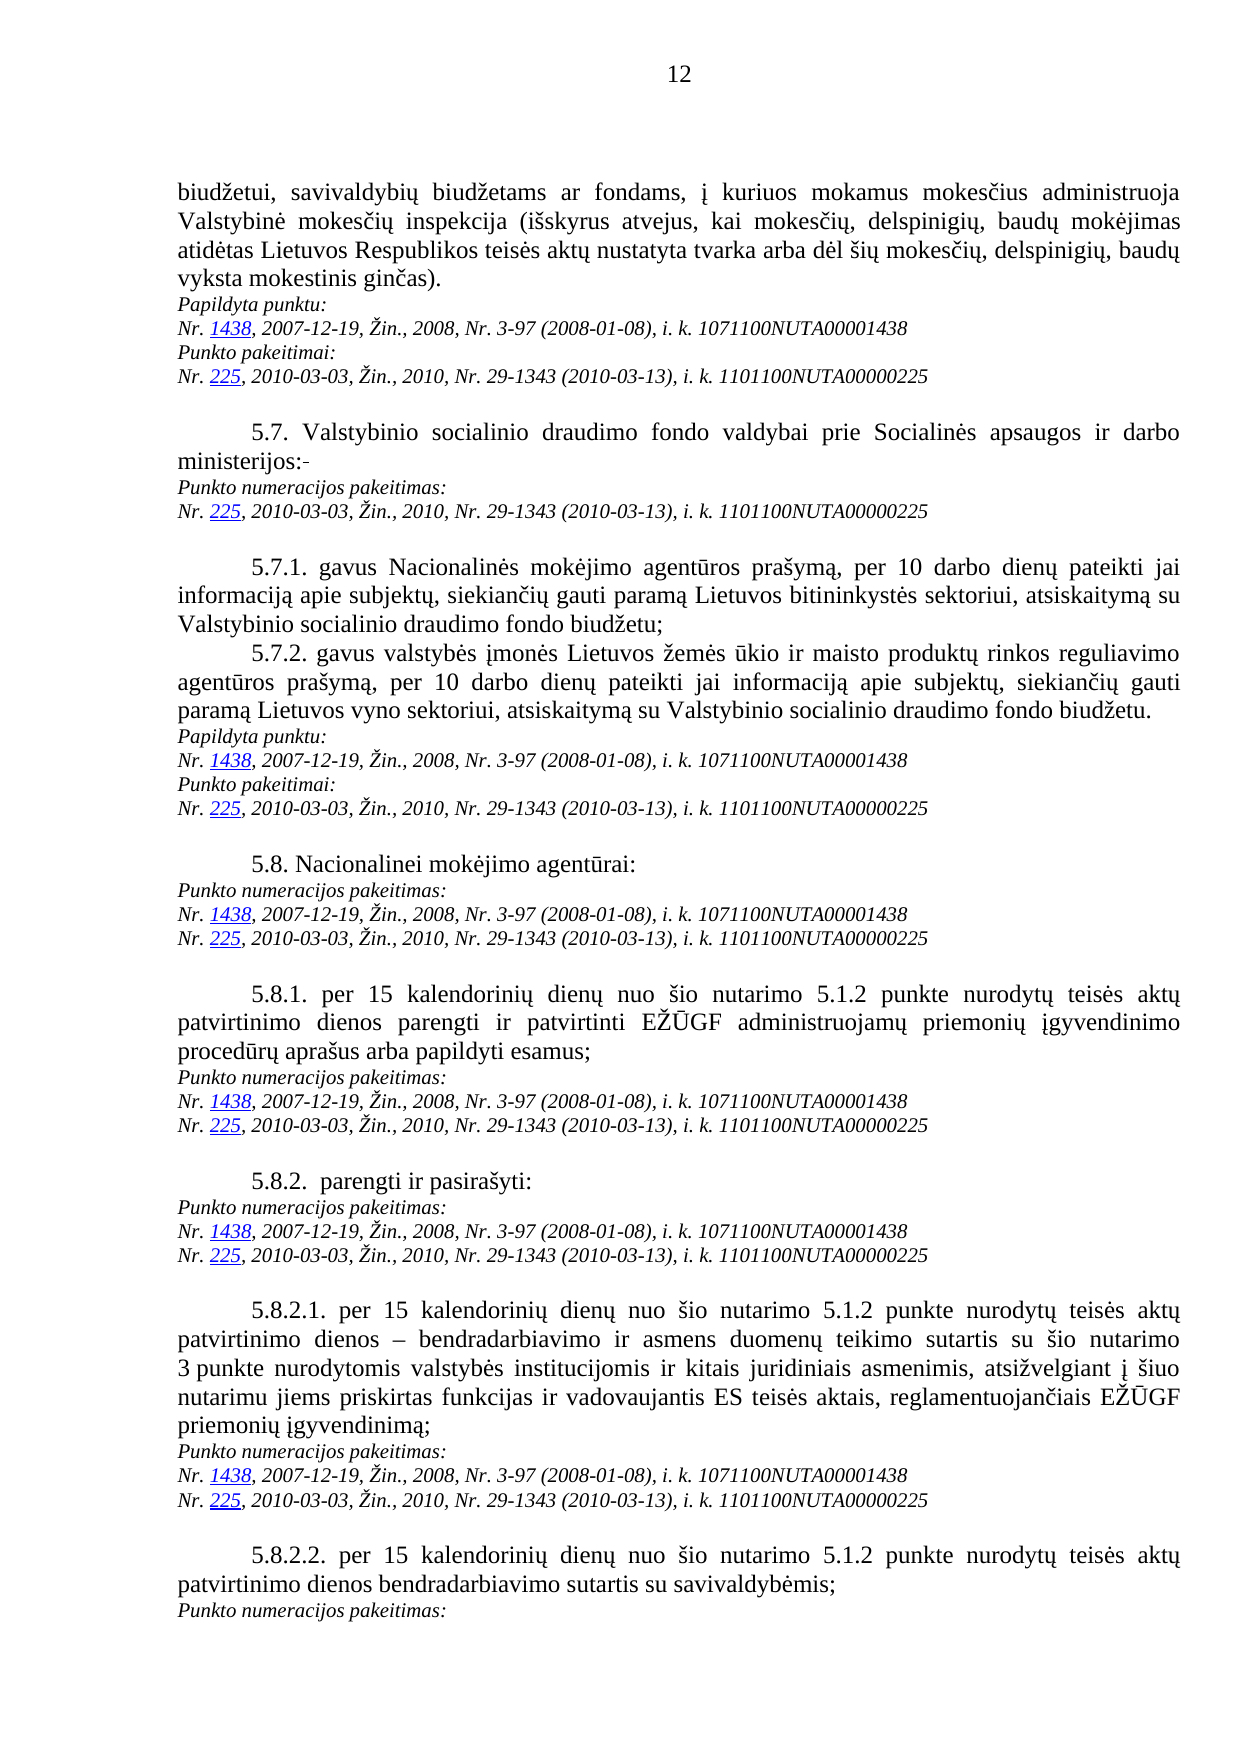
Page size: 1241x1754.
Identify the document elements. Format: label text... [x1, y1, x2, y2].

text Nr. 225, 2010-03-03, Žin., 2010, Nr. 29-1343 (2010-03-13), i. k. 1101100NUTA00000225 [177, 796, 1181, 820]
text 5.7.2. gavus valstybės įmonės Lietuvos žemės ūkio ir maisto produktų rinkos reguliavimo agentūros prašymą, per 10 darbo dienų pateikti jai informaciją apie subjektų, siekiančių gauti paramą Lietuvos vyno sektoriui, atsiskaitymą su Valstybinio socialinio draudimo fondo biudžetu. [177, 638, 1181, 724]
text 5.8.1. per 15 kalendorinių dienų nuo šio nutarimo 5.1.2 punkte nurodytų teisės aktų patvirtinimo dienos parengti ir patvirtinti EŽŪGF administruojamų priemonių įgyvendinimo procedūrų aprašus arba papildyti esamus; [177, 979, 1181, 1065]
text Punkto pakeitimai: [177, 772, 1181, 796]
text Nr. 225, 2010-03-03, Žin., 2010, Nr. 29-1343 (2010-03-13), i. k. 1101100NUTA00000225 [177, 1487, 1181, 1512]
text Nr. 1438, 2007-12-19, Žin., 2008, Nr. 3-97 (2008-01-08), i. k. 1071100NUTA00001438 [177, 902, 1181, 926]
text Nr. 1438, 2007-12-19, Žin., 2008, Nr. 3-97 (2008-01-08), i. k. 1071100NUTA00001438 [177, 1089, 1181, 1113]
text Papildyta punktu: [177, 292, 1181, 316]
text Punkto numeracijos pakeitimas: [177, 1439, 1181, 1463]
text biudžetui, savivaldybių biudžetams ar fondams, į kuriuos mokamus mokesčius administruoja Valstybinė mokesčių inspekcija (išskyrus atvejus, kai mokesčių, delspinigių, baudų mokėjimas atidėtas Lietuvos Respublikos teisės aktų nustatyta tvarka arba dėl šių mokesčių, delspinigių, baudų vyksta mokestinis ginčas). [177, 177, 1181, 292]
text 5.8.2. parengti ir pasirašyti: [177, 1166, 1181, 1195]
text Nr. 1438, 2007-12-19, Žin., 2008, Nr. 3-97 (2008-01-08), i. k. 1071100NUTA00001438 [177, 316, 1181, 340]
text 5.7. Valstybinio socialinio draudimo fondo valdybai prie Socialinės apsaugos ir darbo ministerijos: [177, 417, 1181, 475]
text Nr. 225, 2010-03-03, Žin., 2010, Nr. 29-1343 (2010-03-13), i. k. 1101100NUTA00000225 [177, 499, 1181, 523]
text Papildyta punktu: [177, 724, 1181, 748]
text Punkto pakeitimai: [177, 340, 1181, 364]
text Punkto numeracijos pakeitimas: [177, 878, 1181, 902]
text Nr. 225, 2010-03-03, Žin., 2010, Nr. 29-1343 (2010-03-13), i. k. 1101100NUTA00000225 [177, 1113, 1181, 1137]
text 5.8. Nacionalinei mokėjimo agentūrai: [177, 849, 1181, 878]
text 5.8.2.1. per 15 kalendorinių dienų nuo šio nutarimo 5.1.2 punkte nurodytų teisės aktų patvirtinimo dienos – bendradarbiavimo ir asmens duomenų teikimo sutartis su šio nutarimo 3 punkte nurodytomis valstybės institucijomis ir kitais juridiniais asmenimis, atsižvelgiant į šiuo nutarimu jiems priskirtas funkcijas ir vadovaujantis ES teisės aktais, reglamentuojančiais EŽŪGF priemonių įgyvendinimą; [177, 1296, 1181, 1439]
text Nr. 1438, 2007-12-19, Žin., 2008, Nr. 3-97 (2008-01-08), i. k. 1071100NUTA00001438 [177, 1463, 1181, 1487]
text Nr. 1438, 2007-12-19, Žin., 2008, Nr. 3-97 (2008-01-08), i. k. 1071100NUTA00001438 [177, 1219, 1181, 1243]
text Nr. 1438, 2007-12-19, Žin., 2008, Nr. 3-97 (2008-01-08), i. k. 1071100NUTA00001438 [177, 748, 1181, 772]
text Punkto numeracijos pakeitimas: [177, 1195, 1181, 1219]
text Punkto numeracijos pakeitimas: [177, 1065, 1181, 1089]
text Nr. 225, 2010-03-03, Žin., 2010, Nr. 29-1343 (2010-03-13), i. k. 1101100NUTA00000225 [177, 364, 1181, 388]
text 5.7.1. gavus Nacionalinės mokėjimo agentūros prašymą, per 10 darbo dienų pateikti jai informaciją apie subjektų, siekiančių gauti paramą Lietuvos bitininkystės sektoriui, atsiskaitymą su Valstybinio socialinio draudimo fondo biudžetu; [177, 552, 1181, 638]
text Punkto numeracijos pakeitimas: [177, 475, 1181, 499]
text Punkto numeracijos pakeitimas: [177, 1598, 1181, 1622]
text Nr. 225, 2010-03-03, Žin., 2010, Nr. 29-1343 (2010-03-13), i. k. 1101100NUTA00000225 [177, 1243, 1181, 1267]
text 5.8.2.2. per 15 kalendorinių dienų nuo šio nutarimo 5.1.2 punkte nurodytų teisės aktų patvirtinimo dienos bendradarbiavimo sutartis su savivaldybėmis; [177, 1540, 1181, 1598]
text Nr. 225, 2010-03-03, Žin., 2010, Nr. 29-1343 (2010-03-13), i. k. 1101100NUTA00000225 [177, 926, 1181, 950]
